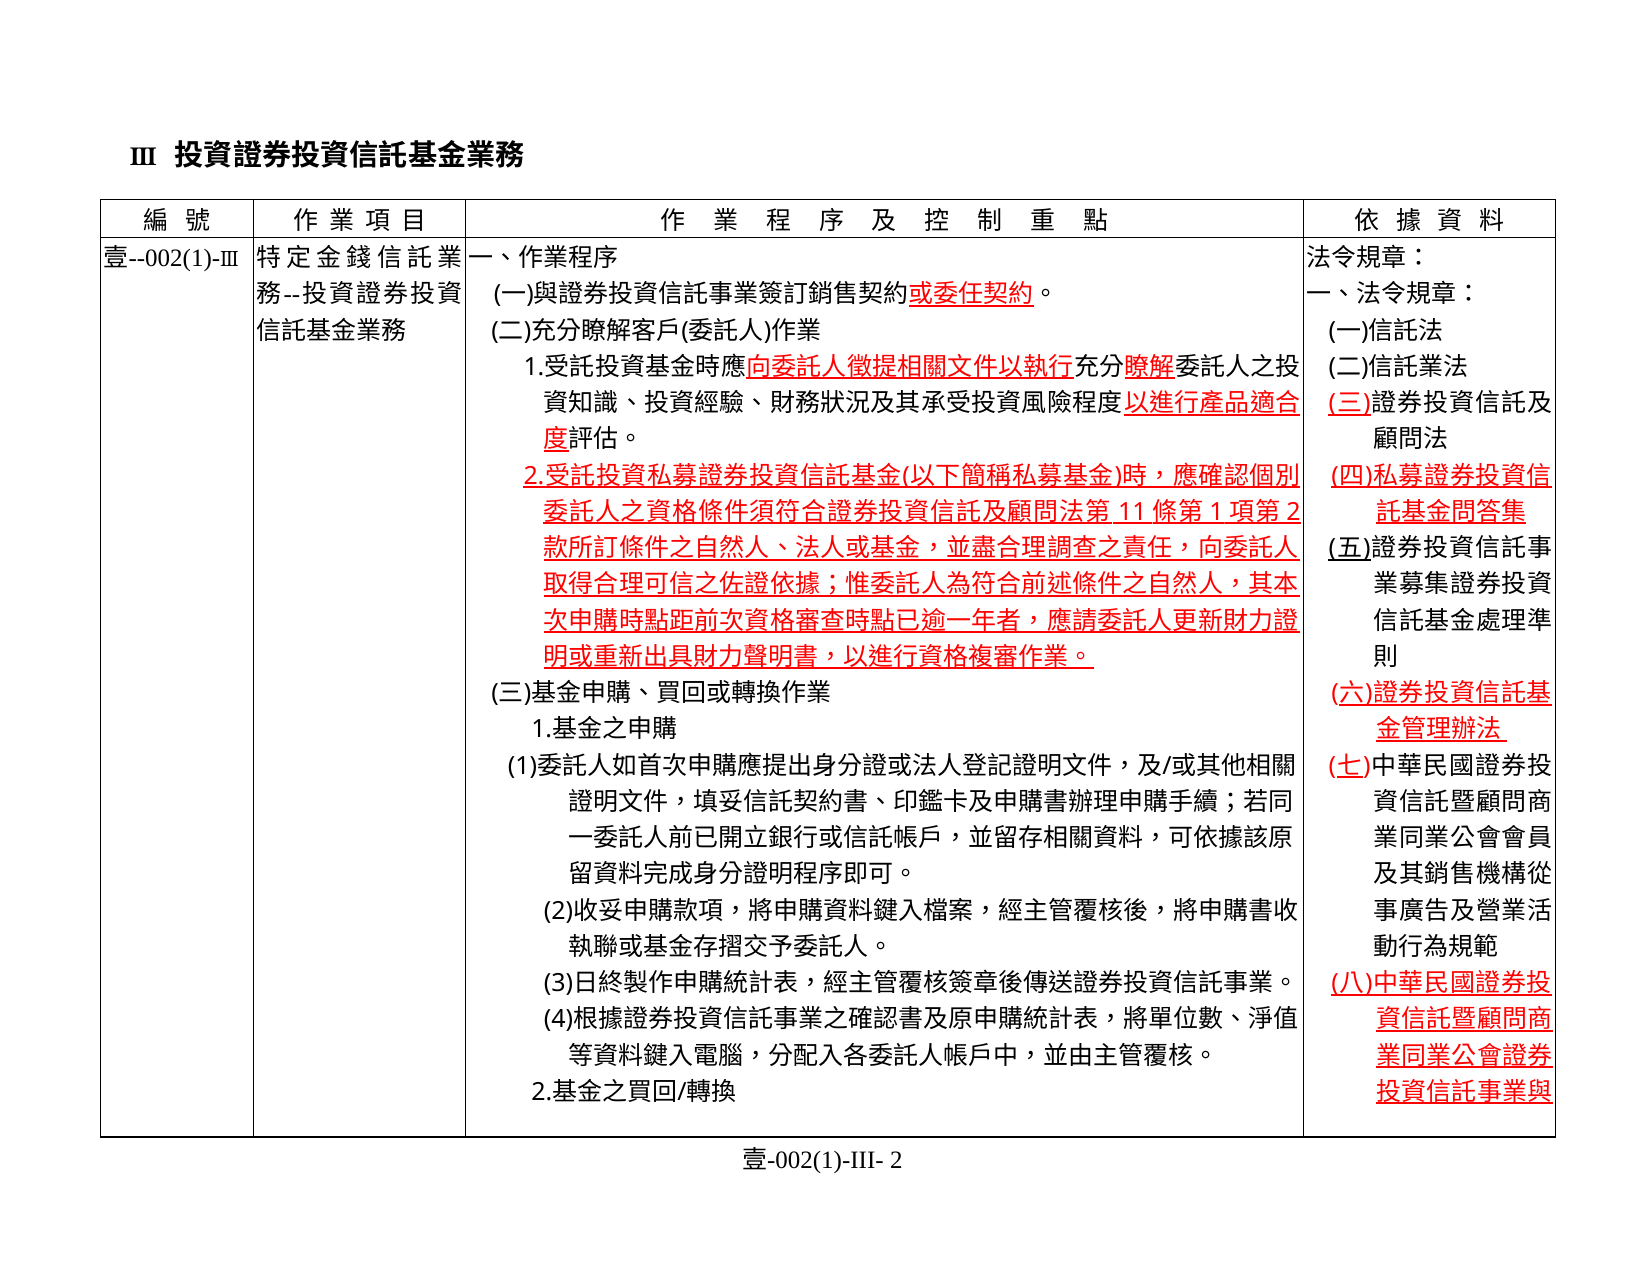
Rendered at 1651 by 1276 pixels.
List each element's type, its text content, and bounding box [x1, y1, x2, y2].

table_header 作 業 項 目 [254, 200, 465, 237]
table_header 依 據 資 料 [1304, 200, 1555, 237]
table_cell 法令規章： 一、法令規章： (一)信託法 (二)信託業法 (三)證券投資信託及顧問法 (四)私募證券投資信託基金問答集 (五)證券投資信託事業募集證券投資信託基金處理準則 (六)證券投資信託基金管理辦法 (七)中華民國證券投資信託暨顧問商業同業公會會員及其銷售機構從事廣告及營業活動行為規範 (八)中華民國證券投資信託暨顧問商業同業公會證券投資信託事業與 [1304, 238, 1555, 1136]
table_cell 特定金錢信託業務--投資證券投資信託基金業務 [254, 238, 465, 1136]
text Ⅲ 投資證券投資信託基金業務 [129, 132, 1550, 174]
table_cell 壹--002(1)-Ⅲ [101, 238, 253, 1136]
table_header 編 號 [101, 200, 253, 237]
table_header 作 業 程 序 及 控 制 重 點 [466, 200, 1303, 237]
table_cell 一、作業程序 (一)與證券投資信託事業簽訂銷售契約或委任契約。 (二)充分瞭解客戶(委託人)作業 1.受託投資基金時應向委託人徵提相關文件以執行充分瞭解委託人之投資知識、投資經驗、財務狀況及其承受投資風險程度以進行產品適合度評估。 2.受託投資私募證券投資信託基金(以下簡稱私募基金)時，應確認個別委託人之資格條件須符合證券投資信託及顧問法第11條第1項第2款所訂條件之自然人、法人或基金，並盡合理調查之責任，向委託人取得合理可信之佐證依據；惟委託人為符合前述條件之自然人，其本次申購時點距前次資格審查時點已逾一年者，應請委託人更新財力證明或重新出具財力聲明書，以進行資格複審作業。 (三)基金申購、買回或轉換作業 1.基金之申購 (1)委託人如首次申購應提出身分證或法人登記證明文件，及/或其他相關證明文件，填妥信託契約書、印鑑卡及申購書辦理申購手續；若同一委託人前已開立銀行或信託帳戶，並留存相關資料，可依據該原留資料完成身分證明程序即可。 (2)收妥申購款項，將申購資料鍵入檔案，經主管覆核後，將申購書收執聯或基金存摺交予委託人。 (3)日終製作申購統計表，經主管覆核簽章後傳送證券投資信託事業。 (4)根據證券投資信託事業之確認書及原申購統計表，將單位數、淨值等資料鍵入電腦，分配入各委託人帳戶中，並由主管覆核。 2.基金之買回/轉換 [466, 238, 1303, 1136]
